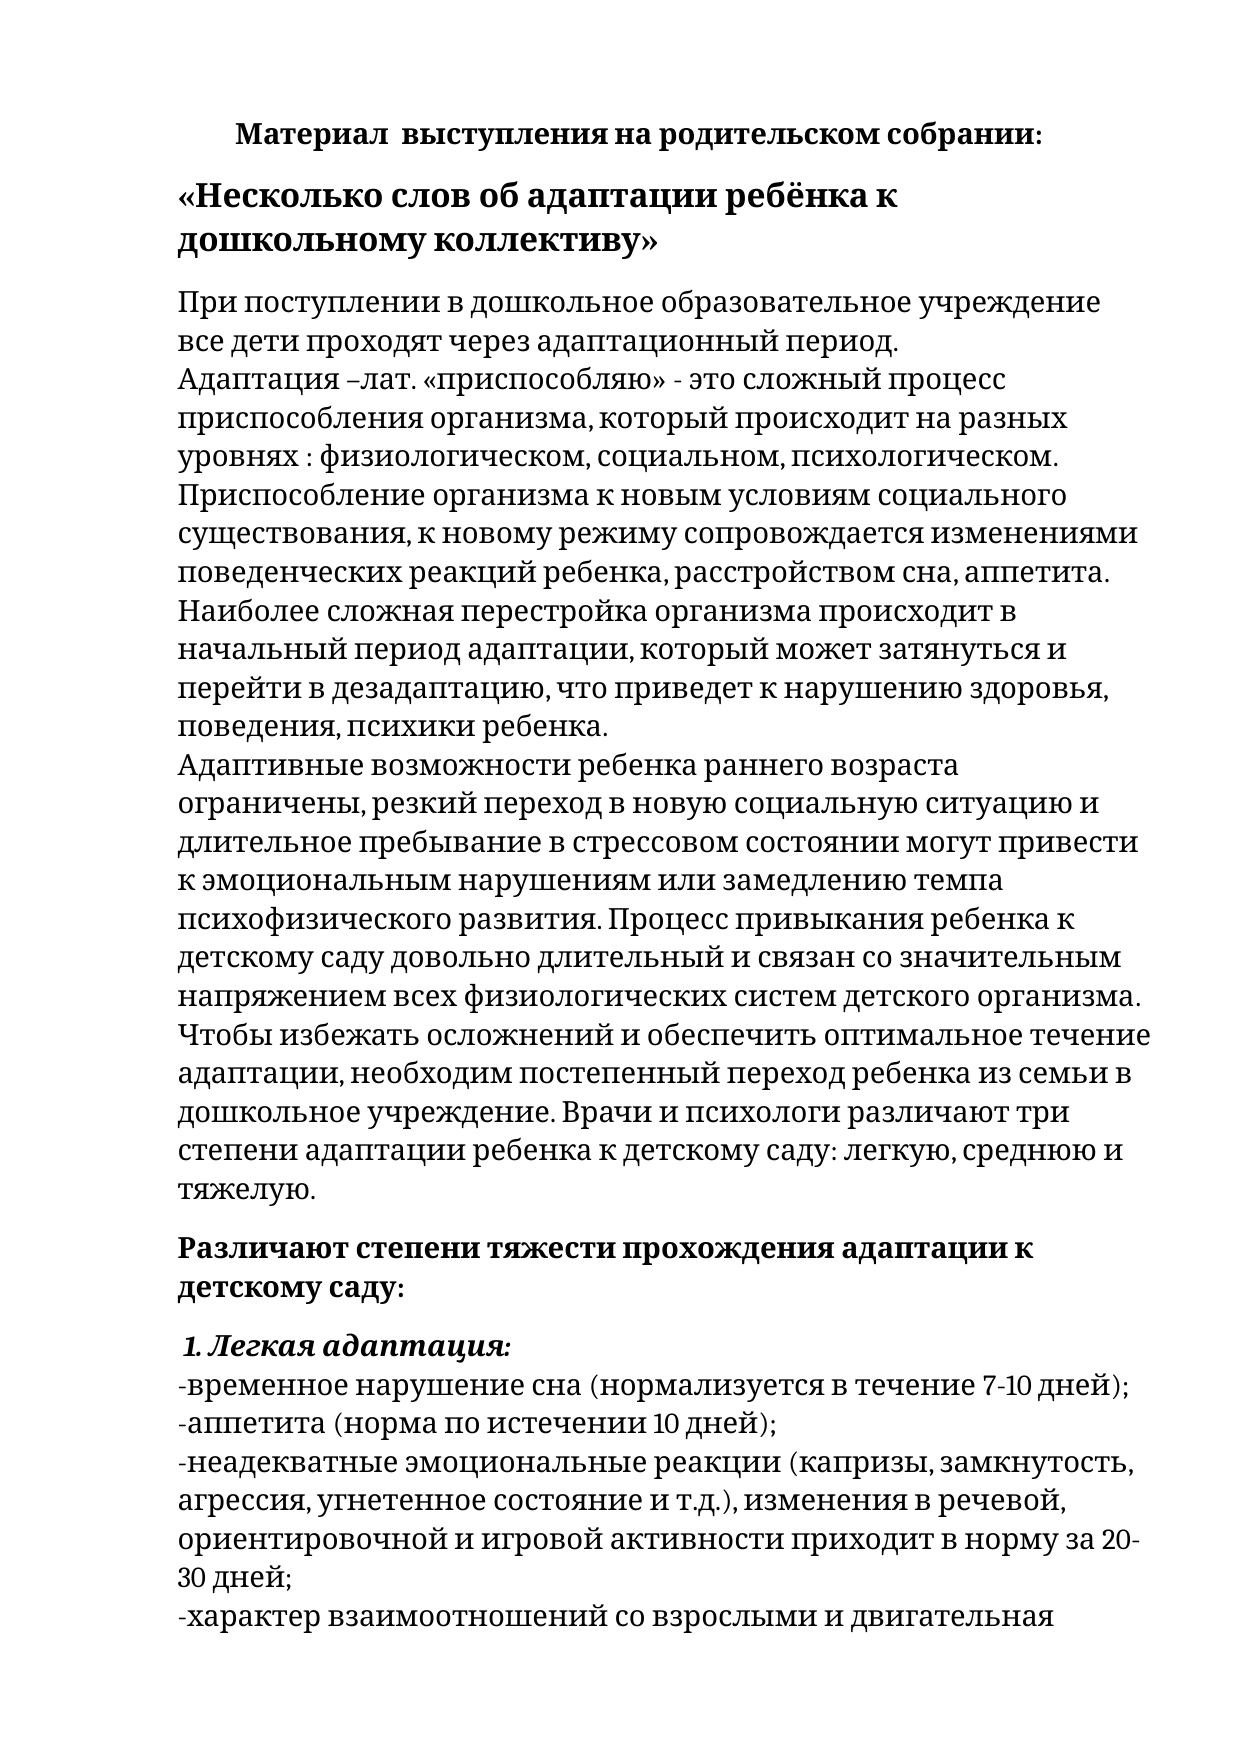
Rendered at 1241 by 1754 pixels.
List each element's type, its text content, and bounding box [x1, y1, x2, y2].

text Материал выступления на родительском собрании: [177, 118, 1152, 152]
text При поступлении в дошкольное образовательное учреждение все дети проходят через адаптационный период. Адаптация –лат. «приспособляю» - это сложный процесс приспособления организма, который происходит на разных уровнях : физиологическом, социальном, психологическом. Приспособление организма к новым условиям социального существования, к новому режиму сопровождается изменениями поведенческих реакций ребенка, расстройством сна, аппетита. Наиболее сложная перестройка организма происходит в начальный период адаптации, который может затянуться и перейти в дезадаптацию, что приведет к нарушению здоровья, поведения, психики ребенка. Адаптивные возможности ребенка раннего возраста ограничены, резкий переход в новую социальную ситуацию и длительное пребывание в стрессовом состоянии могут привести к эмоциональным нарушениям или замедлению темпа психофизического развития. Процесс привыкания ребенка к детскому саду довольно длительный и связан со значительным напряжением всех физиологических систем детского организма. Чтобы избежать осложнений и обеспечить оптимальное течение адаптации, необходим постепенный переход ребенка из семьи в дошкольное учреждение. Врачи и психологи различают три степени адаптации ребенка к детскому саду: легкую, среднюю и тяжелую. [177, 286, 1152, 1206]
text «Несколько слов об адаптации ребёнка к дошкольному коллективу» [177, 177, 1152, 260]
text 1. Легкая адаптация: -временное нарушение сна (нормализуется в течение 7-10 дней); -аппетита (норма по истечении 10 дней); -неадекватные эмоциональные реакции (капризы, замкнутость, агрессия, угнетенное состояние и т.д.), изменения в речевой, ориентировочной и игровой активности приходит в норму за 20-30 дней; -характер взаимоотношений со взрослыми и двигательная [177, 1330, 1152, 1633]
text Различают степени тяжести прохождения адаптации к детскому саду: [177, 1232, 1152, 1304]
